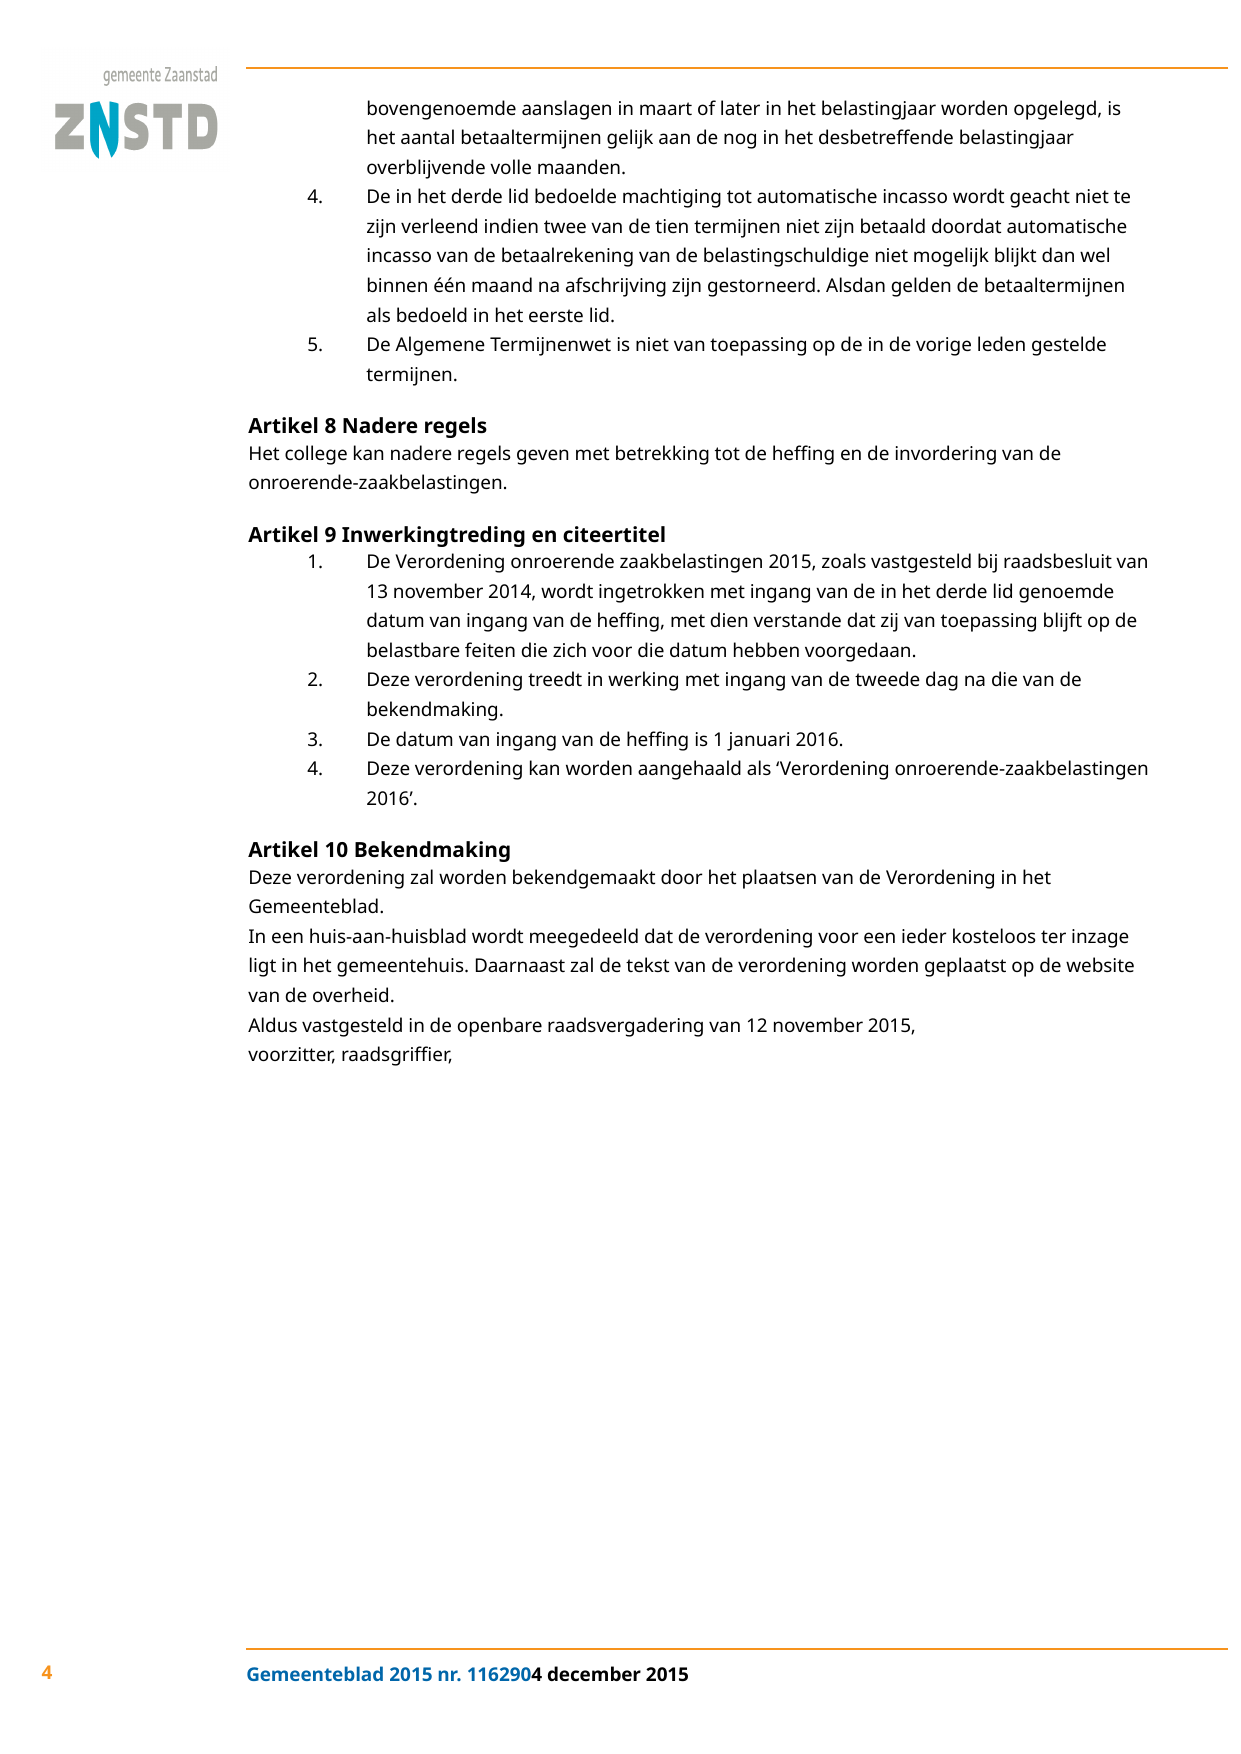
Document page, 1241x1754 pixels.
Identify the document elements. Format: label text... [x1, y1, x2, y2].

list bovengenoemde aanslagen in maart of later in het belastingjaar worden opgelegd, is het aantal betaaltermijnen gelijk aan de nog in het desbetreffende belastingjaar overblijvende volle maanden. [307, 95, 1152, 180]
list De Verordening onroerende zaakbelastingen 2015, zoals vastgesteld bij raadsbesluit van 13 november 2014, wordt ingetrokken met ingang van de in het derde lid genoemde datum van ingang van de heffing, met dien verstande dat zij van toepassing blijft op de belastbare feiten die zich voor die datum hebben voorgedaan. [307, 548, 1152, 663]
list Deze verordening treedt in werking met ingang van de tweede dag na die van de bekendmaking. [307, 667, 1152, 722]
list De Algemene Termijnenwet is niet van toepassing op de in de vorige leden gestelde termijnen. [307, 331, 1152, 387]
text Artikel 10 Bekendmaking [248, 835, 1152, 864]
text Het college kan nadere regels geven met betrekking tot de heffing en de invordering van de onroerende-zaakbelastingen. [248, 440, 1152, 495]
text In een huis-aan-huisblad wordt meegedeeld dat de verordening voor een ieder kosteloos ter inzage ligt in het gemeentehuis. Daarnaast zal de tekst van de verordening worden geplaatst op de website van de overheid. [248, 923, 1152, 1008]
list De datum van ingang van de heffing is 1 januari 2016. [307, 726, 1152, 752]
text voorzitter, raadsgriffier, [248, 1041, 1152, 1067]
text Artikel 8 Nadere regels [248, 411, 1152, 440]
list De in het derde lid bedoelde machtiging tot automatische incasso wordt geacht niet te zijn verleend indien twee van de tien termijnen niet zijn betaald doordat automatische incasso van de betaalrekening van de belastingschuldige niet mogelijk blijkt dan wel binnen één maand na afschrijving zijn gestorneerd. Alsdan gelden de betaaltermijnen als bedoeld in het eerste lid. [307, 183, 1152, 328]
text Deze verordening zal worden bekendgemaakt door het plaatsen van de Verordening in het Gemeenteblad. [248, 864, 1152, 919]
picture [41, 47, 231, 172]
list Deze verordening kan worden aangehaald als ‘Verordening onroerende-zaakbelastingen 2016’. [307, 755, 1152, 811]
text Artikel 9 Inwerkingtreding en citeertitel [248, 520, 1152, 548]
text Aldus vastgesteld in de openbare raadsvergadering van 12 november 2015, [248, 1012, 1152, 1037]
